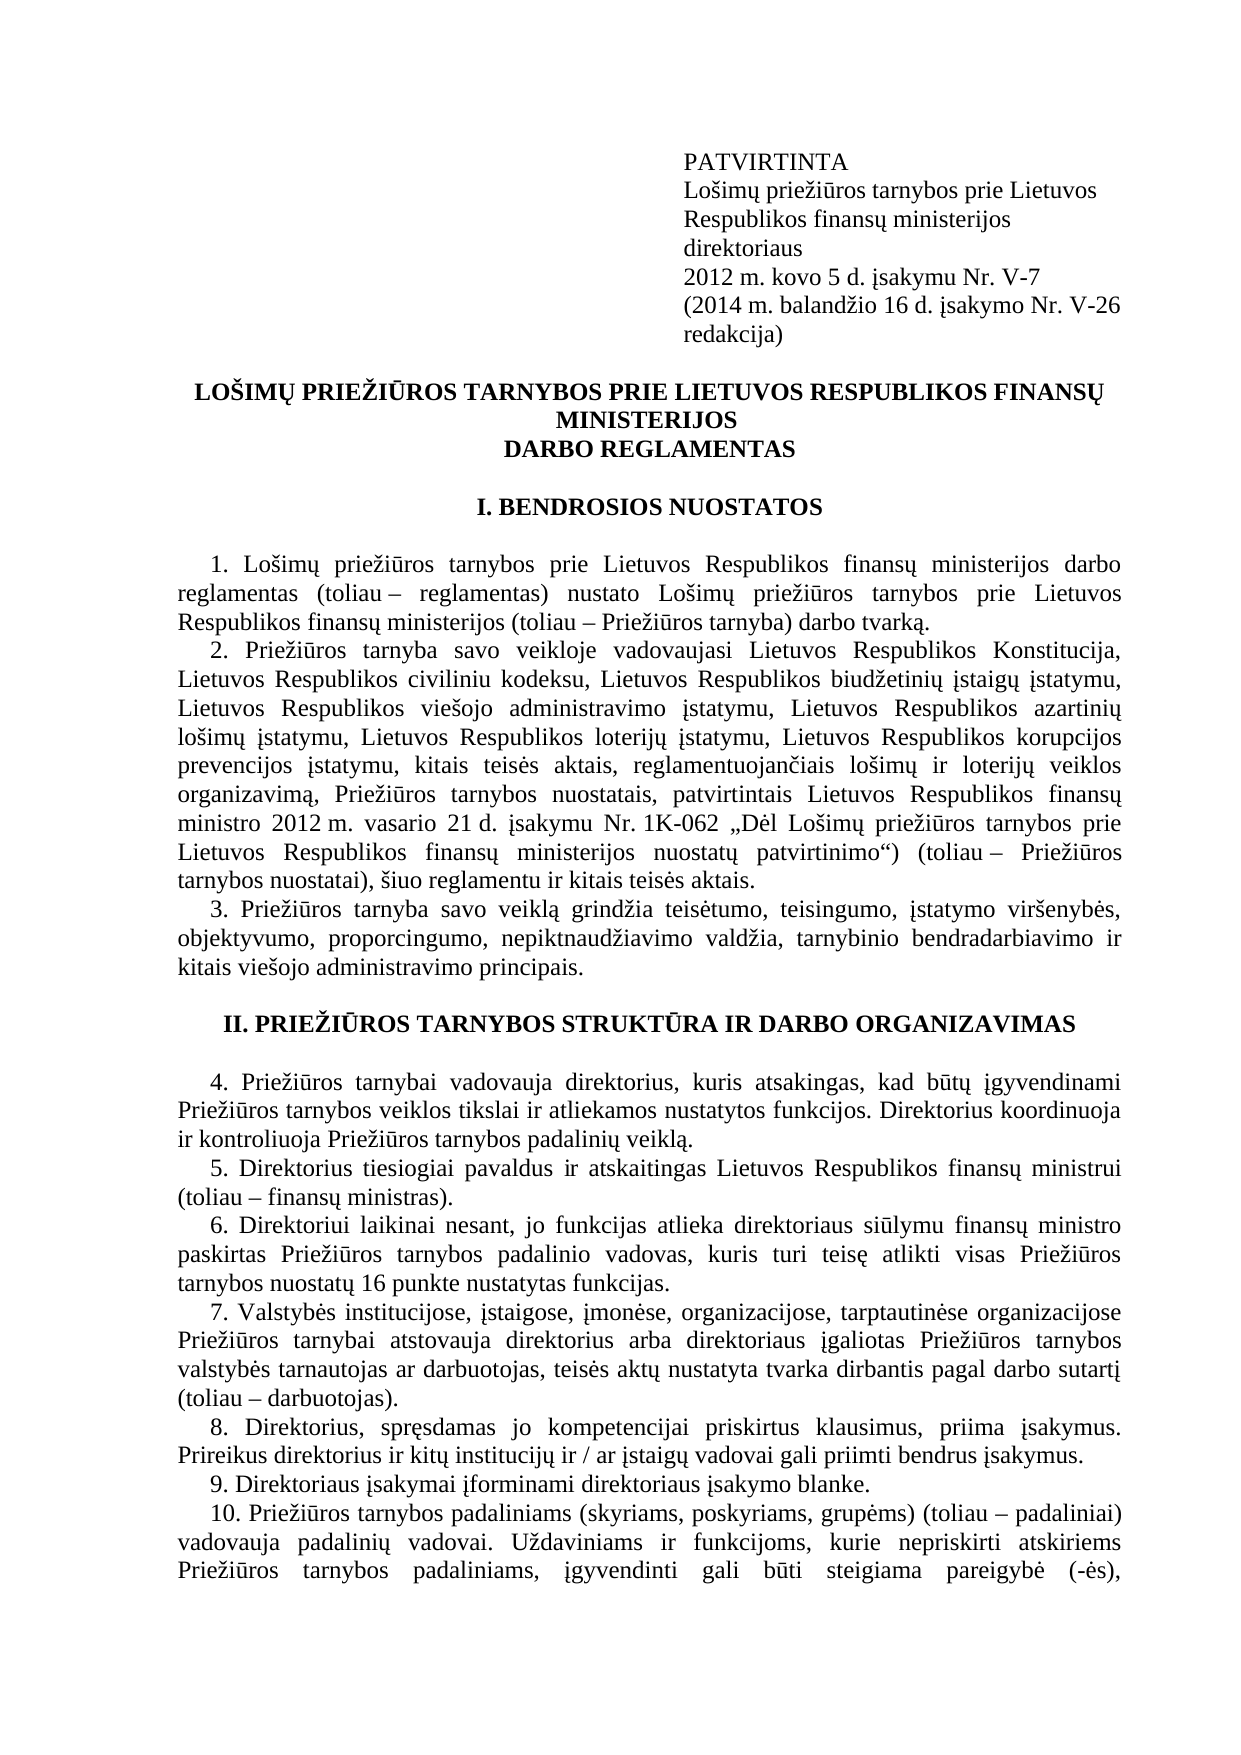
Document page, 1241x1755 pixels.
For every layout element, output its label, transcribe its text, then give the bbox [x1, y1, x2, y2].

text 6. Direktoriui laikinai nesant, jo funkcijas atlieka direktoriaus siūlymu finansų ministro paskirtas Priežiūros tarnybos padalinio vadovas, kuris turi teisę atlikti visas Priežiūros tarnybos nuostatų 16 punkte nustatytas funkcijas. [177, 1211, 1122, 1297]
text 8. Direktorius, spręsdamas jo kompetencijai priskirtus klausimus, priima įsakymus. Prireikus direktorius ir kitų institucijų ir / ar įstaigų vadovai gali priimti bendrus įsakymus. [177, 1412, 1122, 1469]
text 4. Priežiūros tarnybai vadovauja direktorius, kuris atsakingas, kad būtų įgyvendinami Priežiūros tarnybos veiklos tikslai ir atliekamos nustatytos funkcijos. Direktorius koordinuoja ir kontroliuoja Priežiūros tarnybos padalinių veiklą. [177, 1067, 1122, 1153]
text 1. Lošimų priežiūros tarnybos prie Lietuvos Respublikos finansų ministerijos darbo reglamentas (toliau – reglamentas) nustato Lošimų priežiūros tarnybos prie Lietuvos Respublikos finansų ministerijos (toliau – Priežiūros tarnyba) darbo tvarką. [177, 549, 1122, 636]
text 2012 m. kovo 5 d. įsakymu Nr. V-7 [683, 262, 1122, 291]
text 10. Priežiūros tarnybos padaliniams (skyriams, poskyriams, grupėms) (toliau – padaliniai) vadovauja padalinių vadovai. Uždaviniams ir funkcijoms, kurie nepriskirti atskiriems Priežiūros tarnybos padaliniams, įgyvendinti gali būti steigiama pareigybė (-ės), [177, 1498, 1122, 1584]
text 2. Priežiūros tarnyba savo veikloje vadovaujasi Lietuvos Respublikos Konstitucija, Lietuvos Respublikos civiliniu kodeksu, Lietuvos Respublikos biudžetinių įstaigų įstatymu, Lietuvos Respublikos viešojo administravimo įstatymu, Lietuvos Respublikos azartinių lošimų įstatymu, Lietuvos Respublikos loterijų įstatymu, Lietuvos Respublikos korupcijos prevencijos įstatymu, kitais teisės aktais, reglamentuojančiais lošimų ir loterijų veiklos organizavimą, Priežiūros tarnybos nuostatais, patvirtintais Lietuvos Respublikos finansų ministro 2012 m. vasario 21 d. įsakymu Nr. 1K-062 „Dėl Lošimų priežiūros tarnybos prie Lietuvos Respublikos finansų ministerijos nuostatų patvirtinimo“) (toliau – Priežiūros tarnybos nuostatai), šiuo reglamentu ir kitais teisės aktais. [177, 636, 1122, 894]
text Respublikos finansų ministerijos direktoriaus [683, 204, 1122, 262]
text (2014 m. balandžio 16 d. įsakymo Nr. V-26 [683, 291, 1122, 319]
text LOŠIMŲ PRIEŽIŪROS TARNYBOS PRIE LIETUVOS RESPUBLIKOS FINANSŲ MINISTERIJOS DARBO REGLAMENTAS [177, 377, 1122, 463]
text 7. Valstybės institucijose, įstaigose, įmonėse, organizacijose, tarptautinėse organizacijose Priežiūros tarnybai atstovauja direktorius arba direktoriaus įgaliotas Priežiūros tarnybos valstybės tarnautojas ar darbuotojas, teisės aktų nustatyta tvarka dirbantis pagal darbo sutartį (toliau – darbuotojas). [177, 1297, 1122, 1412]
text 9. Direktoriaus įsakymai įforminami direktoriaus įsakymo blanke. [177, 1469, 1122, 1498]
text Lošimų priežiūros tarnybos prie Lietuvos [683, 176, 1122, 204]
text 3. Priežiūros tarnyba savo veiklą grindžia teisėtumo, teisingumo, įstatymo viršenybės, objektyvumo, proporcingumo, nepiktnaudžiavimo valdžia, tarnybinio bendradarbiavimo ir kitais viešojo administravimo principais. [177, 894, 1122, 981]
text 5. Direktorius tiesiogiai pavaldus ir atskaitingas Lietuvos Respublikos finansų ministrui (toliau – finansų ministras). [177, 1153, 1122, 1211]
text I. BENDROSIOS NUOSTATOS [177, 492, 1122, 521]
text redakcija) [683, 319, 1122, 348]
text Patvirtinta [683, 147, 1122, 176]
text II. PRIEŽIŪROS TARNYBOS STRUKTŪRA IR DARBO ORGANIZAVIMAS [177, 1009, 1122, 1038]
